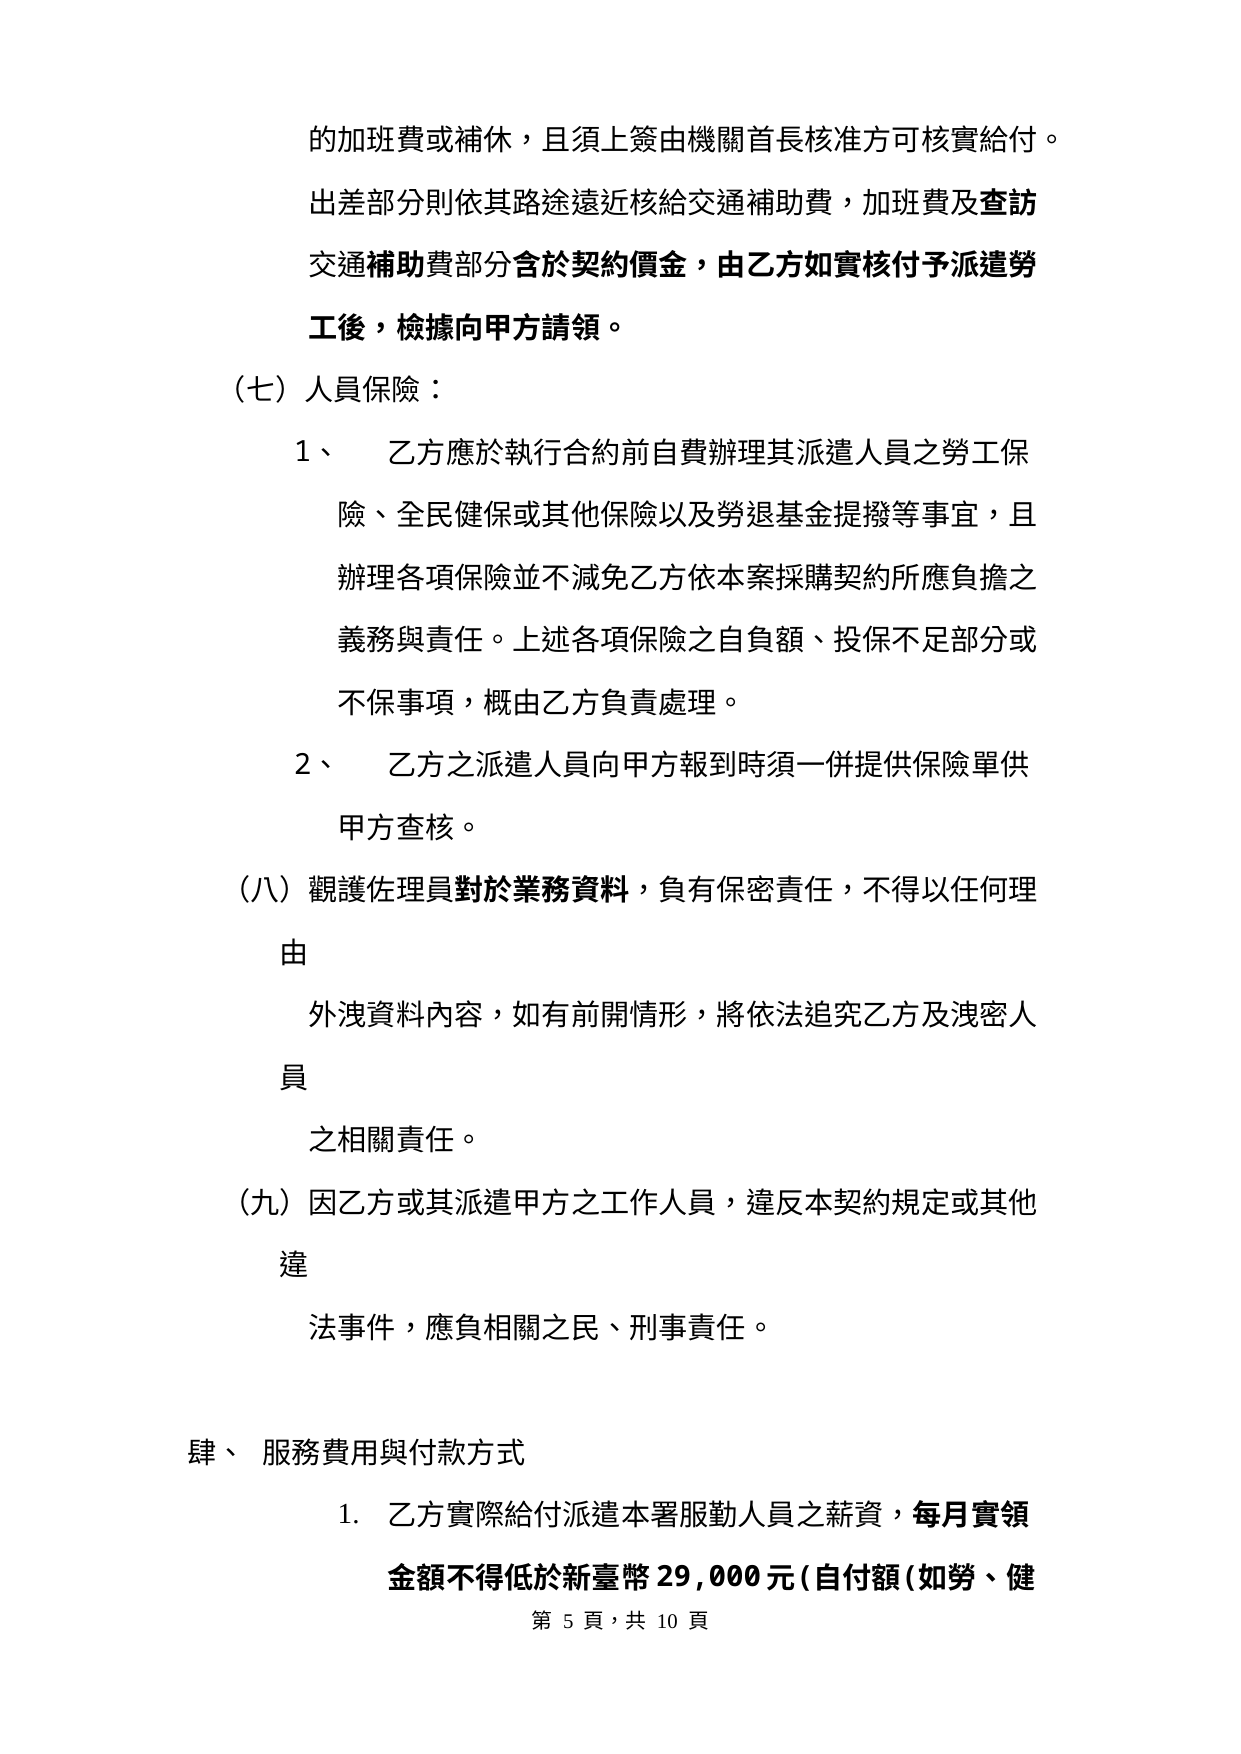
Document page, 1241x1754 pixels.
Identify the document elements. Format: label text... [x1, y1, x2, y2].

text 2、 乙方之派遣人員向甲方報到時須一併提供保險單供甲方查核。 [294, 721, 1053, 846]
text （九）因乙方或其派遣甲方之工作人員，違反本契約規定或其他違 [221, 1159, 1053, 1284]
list 乙方實際給付派遣本署服勤人員之薪資，每月實領金額不得低於新臺幣29,000元(自付額(如勞、健 [337, 1471, 1053, 1596]
text 法事件，應負相關之民、刑事責任。 [279, 1284, 1053, 1346]
text 乙方派至甲方提供勞務之派遣勞工，因非可歸責乙方之因素，甲方要求加班（延長工作時間）者，給予以同等時數的加班費或補休，且須上簽由機關首長核准方可核實給付。出差部分則依其路途遠近核給交通補助費，加班費及查訪交通補助費部分含於契約價金，由乙方如實核付予派遣勞工後，檢據向甲方請領。 [279, 96, 1053, 346]
text 外洩資料內容，如有前開情形，將依法追究乙方及洩密人員 [279, 971, 1053, 1096]
list 服務費用與付款方式 [187, 1409, 1053, 1471]
text （七）人員保險： [187, 346, 1053, 409]
text 1、 乙方應於執行合約前自費辦理其派遣人員之勞工保險、全民健保或其他保險以及勞退基金提撥等事宜，且辦理各項保險並不減免乙方依本案採購契約所應負擔之義務與責任。上述各項保險之自負額、投保不足部分或不保事項，概由乙方負責處理。 [294, 409, 1053, 721]
text 之相關責任。 [279, 1096, 1053, 1159]
text （八）觀護佐理員對於業務資料，負有保密責任，不得以任何理由 [221, 846, 1053, 971]
